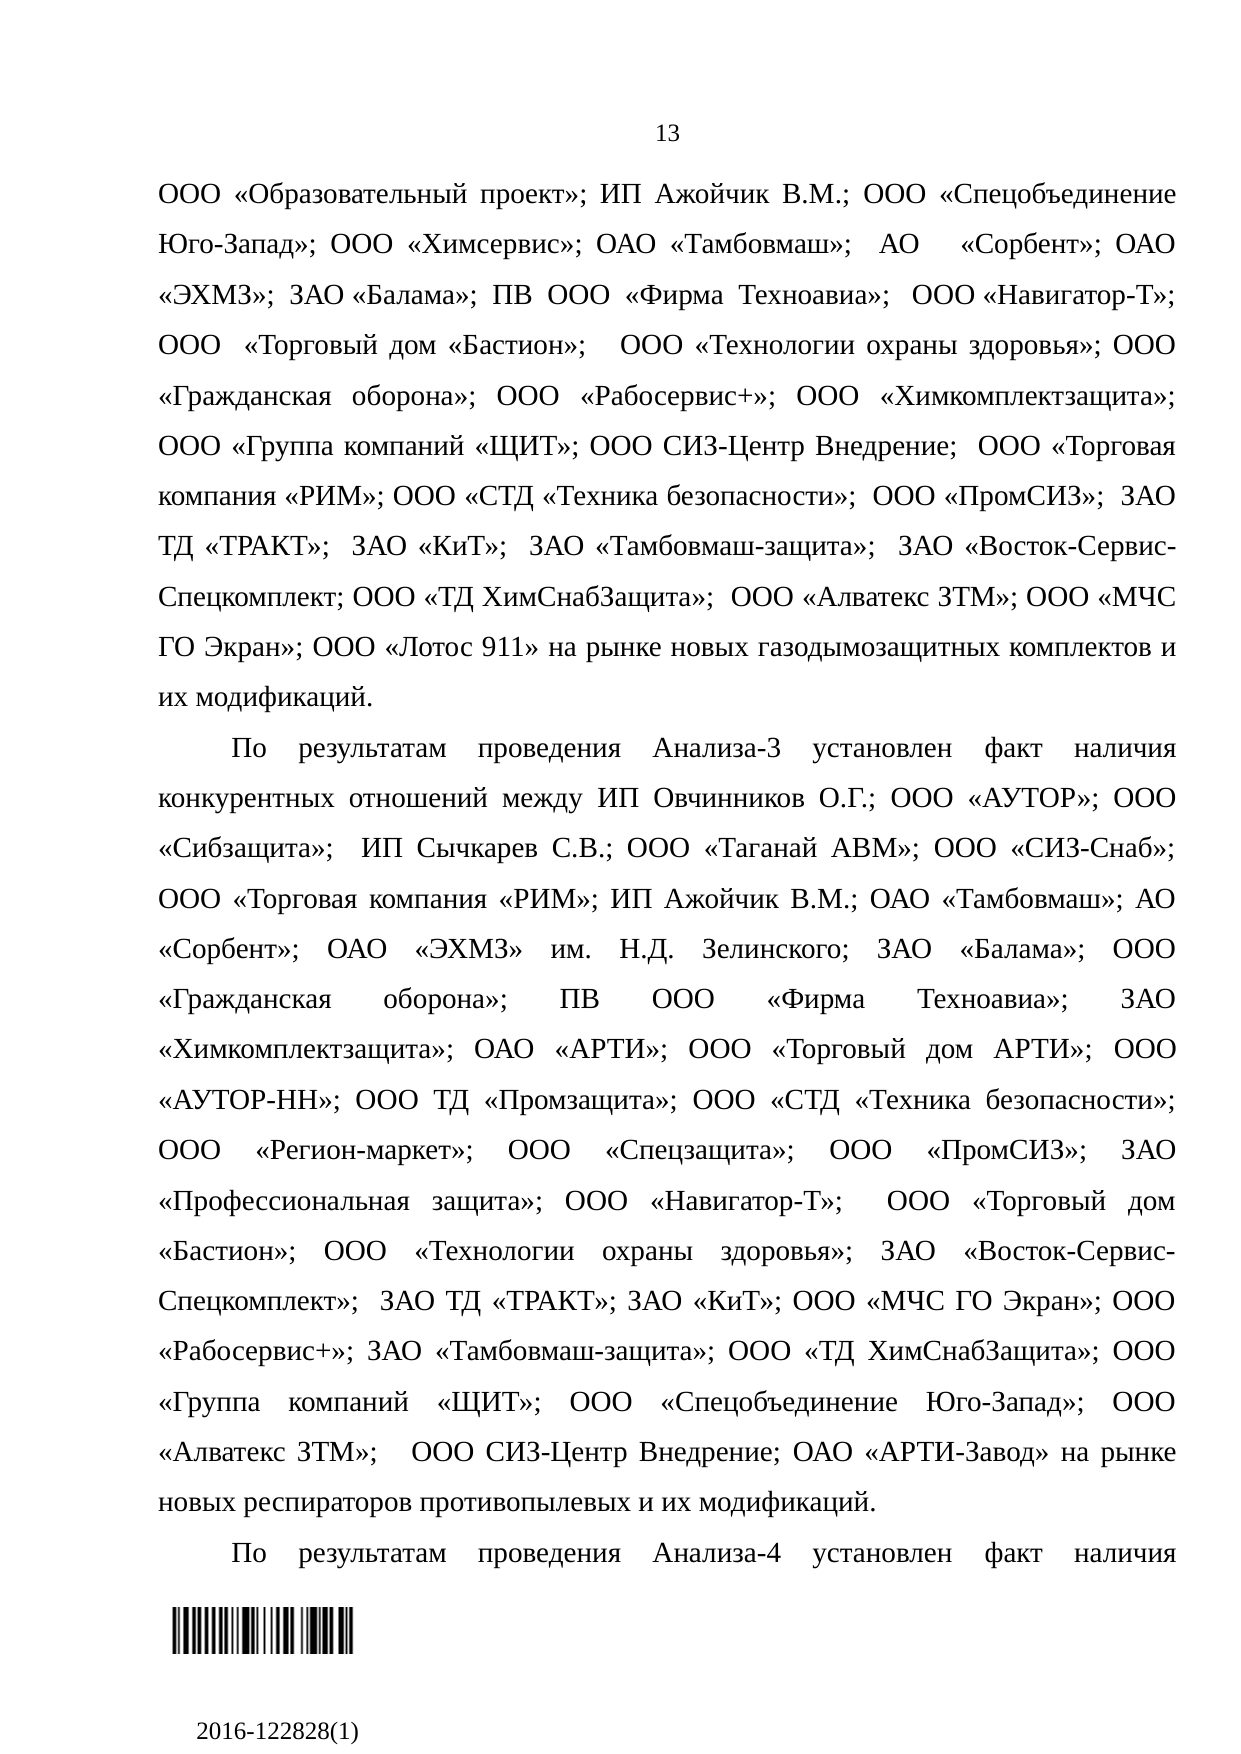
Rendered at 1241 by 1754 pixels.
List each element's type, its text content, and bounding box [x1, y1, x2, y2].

picture [157, 1607, 371, 1654]
text По результатам проведения Анализа-3 установлен факт наличия конкурентных отношений между ИП Овчинников О.Г.; ООО «АУТОР»; ООО «Сибзащита»; ИП Сычкарев С.В.; ООО «Таганай АВМ»; ООО «СИЗ-Снаб»; ООО «Торговая компания «РИМ»; ИП Ажойчик В.М.; ОАО «Тамбовмаш»; АО «Сорбент»; ОАО «ЭХМЗ» им. Н.Д. Зелинского; ЗАО «Балама»; ООО «Гражданская оборона»; ПВ ООО «Фирма Техноавиа»; ЗАО «Химкомплектзащита»; ОАО «АРТИ»; ООО «Торговый дом АРТИ»; ООО «АУТОР-НН»; ООО ТД «Промзащита»; ООО «СТД «Техника безопасности»; ООО «Регион-маркет»; ООО «Спецзащита»; ООО «ПромСИЗ»; ЗАО «Профессиональная защита»; ООО «Навигатор-Т»; ООО «Торговый дом «Бастион»; ООО «Технологии охраны здоровья»; ЗАО «Восток-Сервис-Спецкомплект»; ЗАО ТД «ТРАКТ»; ЗАО «КиТ»; ООО «МЧС ГО Экран»; ООО «Рабосервис+»; ЗАО «Тамбовмаш-защита»; ООО «ТД ХимСнабЗащита»; ООО «Группа компаний «ЩИТ»; ООО «Спецобъединение Юго-Запад»; ООО «Алватекс ЗТМ»; ООО СИЗ-Центр Внедрение; ОАО «АРТИ-Завод» на рынке новых респираторов противопылевых и их модификаций. [158, 730, 1177, 1518]
text ООО «Образовательный проект»; ИП Ажойчик В.М.; ООО «Спецобъединение Юго-Запад»; ООО «Химсервис»; ОАО «Тамбовмаш»; АО «Сорбент»; ОАО «ЭХМЗ»; ЗАО «Балама»; ПВ ООО «Фирма Техноавиа»; ООО «Навигатор-Т»; ООО «Торговый дом «Бастион»; ООО «Технологии охраны здоровья»; ООО «Гражданская оборона»; ООО «Рабосервис+»; ООО «Химкомплектзащита»; ООО «Группа компаний «ЩИТ»; ООО СИЗ-Центр Внедрение; ООО «Торговая компания «РИМ»; ООО «СТД «Техника безопасности»; ООО «ПромСИЗ»; ЗАО ТД «ТРАКТ»; ЗАО «КиТ»; ЗАО «Тамбовмаш-защита»; ЗАО «Восток-Сервис-Спецкомплект; ООО «ТД ХимСнабЗащита»; ООО «Алватекс ЗТМ»; ООО «МЧС ГО Экран»; ООО «Лотос 911» на рынке новых газодымозащитных комплектов и их модификаций. [158, 176, 1177, 713]
text По результатам проведения Анализа-4 установлен факт наличия [158, 1535, 1177, 1568]
